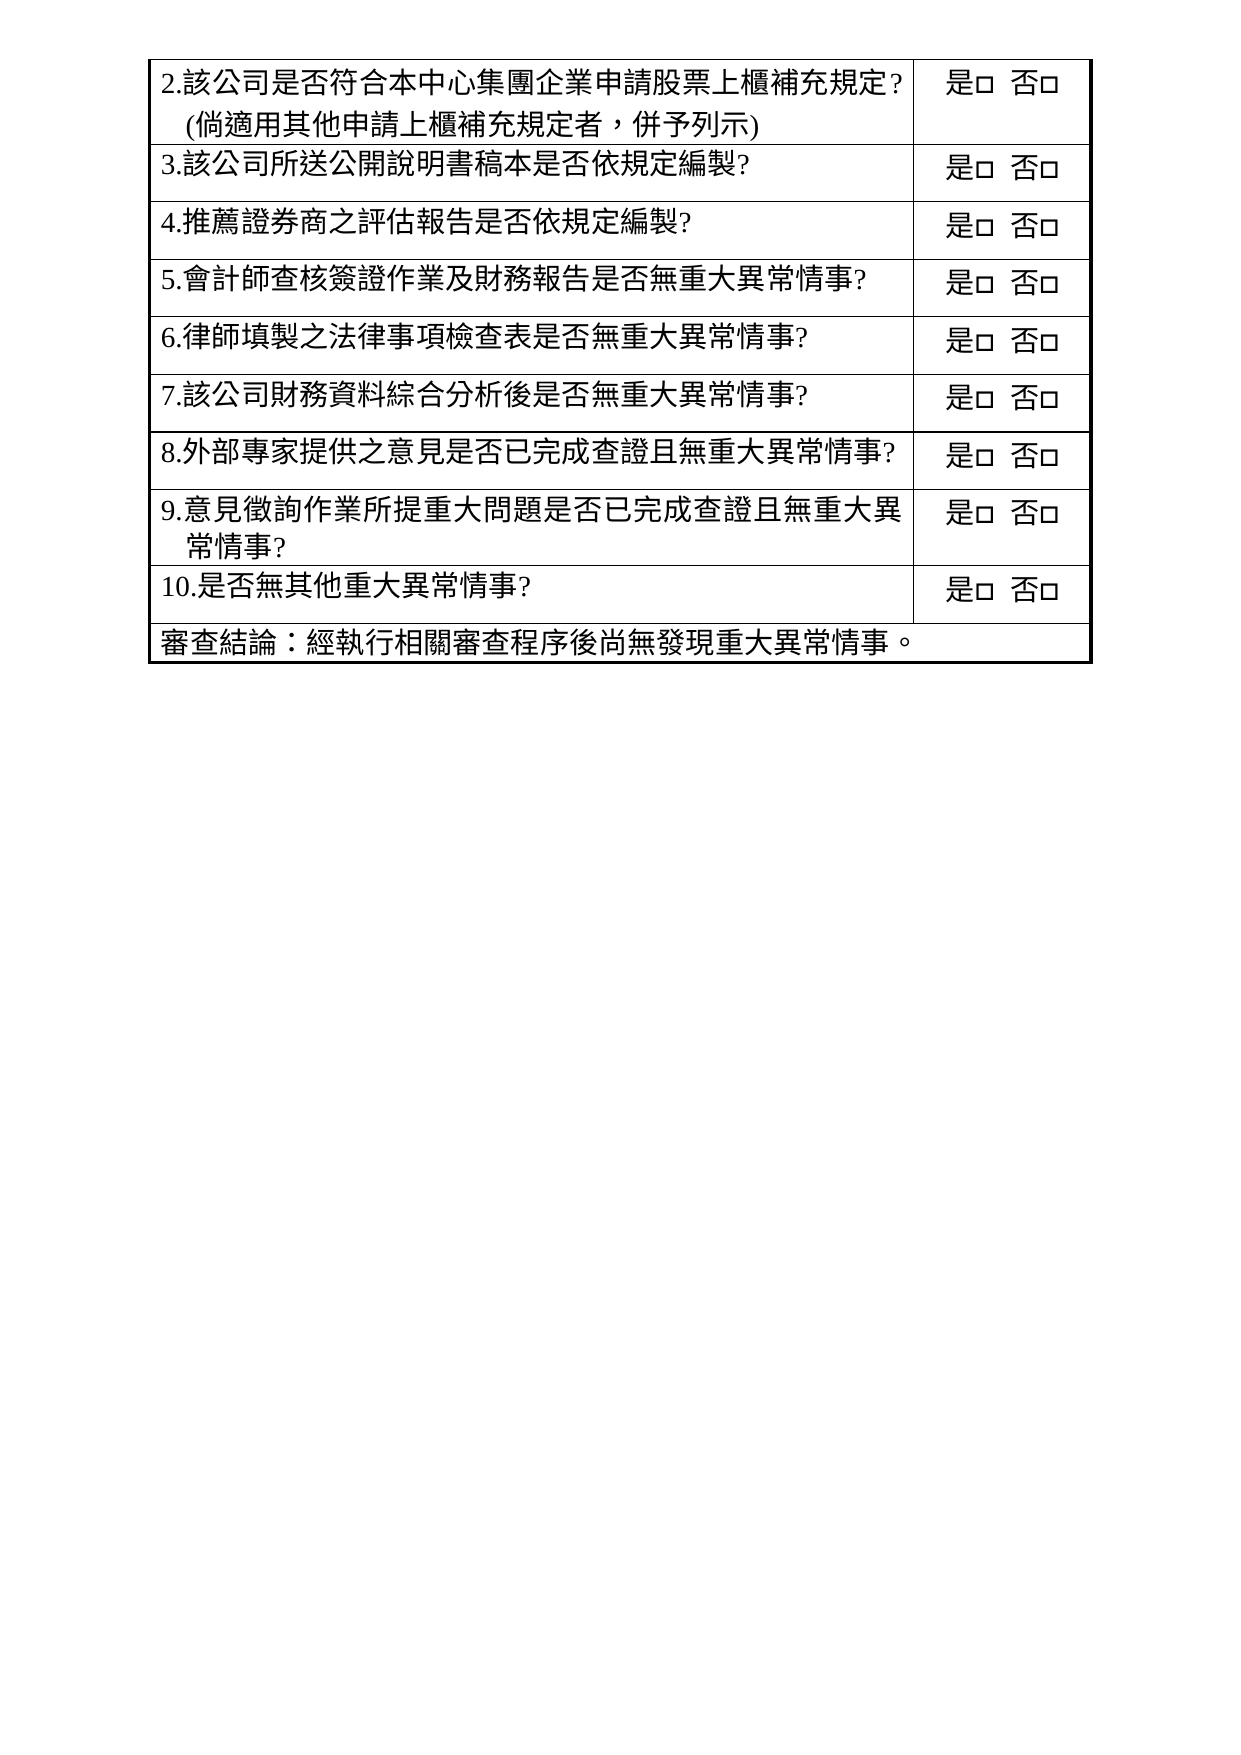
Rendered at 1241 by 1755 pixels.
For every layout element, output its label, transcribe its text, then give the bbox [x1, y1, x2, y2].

table_cell 是 否 [914, 260, 1089, 316]
table_cell 5.會計師查核簽證作業及財務報告是否無重大異常情事? [151, 260, 913, 316]
table_cell 是 否 [914, 566, 1089, 623]
table_cell 3.該公司所送公開說明書稿本是否依規定編製? [151, 145, 913, 201]
table_cell 10.是否無其他重大異常情事? [151, 566, 913, 623]
table_cell 7.該公司財務資料綜合分析後是否無重大異常情事? [151, 375, 913, 431]
table_cell 是 否 [914, 317, 1089, 374]
table_cell 8.外部專家提供之意見是否已完成查證且無重大異常情事? [151, 433, 913, 489]
table_cell 9.意見徵詢作業所提重大問題是否已完成查證且無重大異常情事? [151, 490, 913, 565]
table_cell 6.律師填製之法律事項檢查表是否無重大異常情事? [151, 317, 913, 374]
table_cell 是 否 [914, 60, 1089, 143]
table_cell 是 否 [914, 145, 1089, 201]
table_cell 4.推薦證券商之評估報告是否依規定編製? [151, 202, 913, 259]
table_cell 是 否 [914, 433, 1089, 489]
table_cell 審查結論：經執行相關審查程序後尚無發現重大異常情事。 [151, 624, 1089, 661]
table_cell 是 否 [914, 202, 1089, 259]
table_cell 是 否 [914, 490, 1089, 565]
table_cell 是 否 [914, 375, 1089, 431]
table_cell 2.該公司是否符合本中心集團企業申請股票上櫃補充規定?(倘適用其他申請上櫃補充規定者，併予列示) [151, 60, 913, 143]
